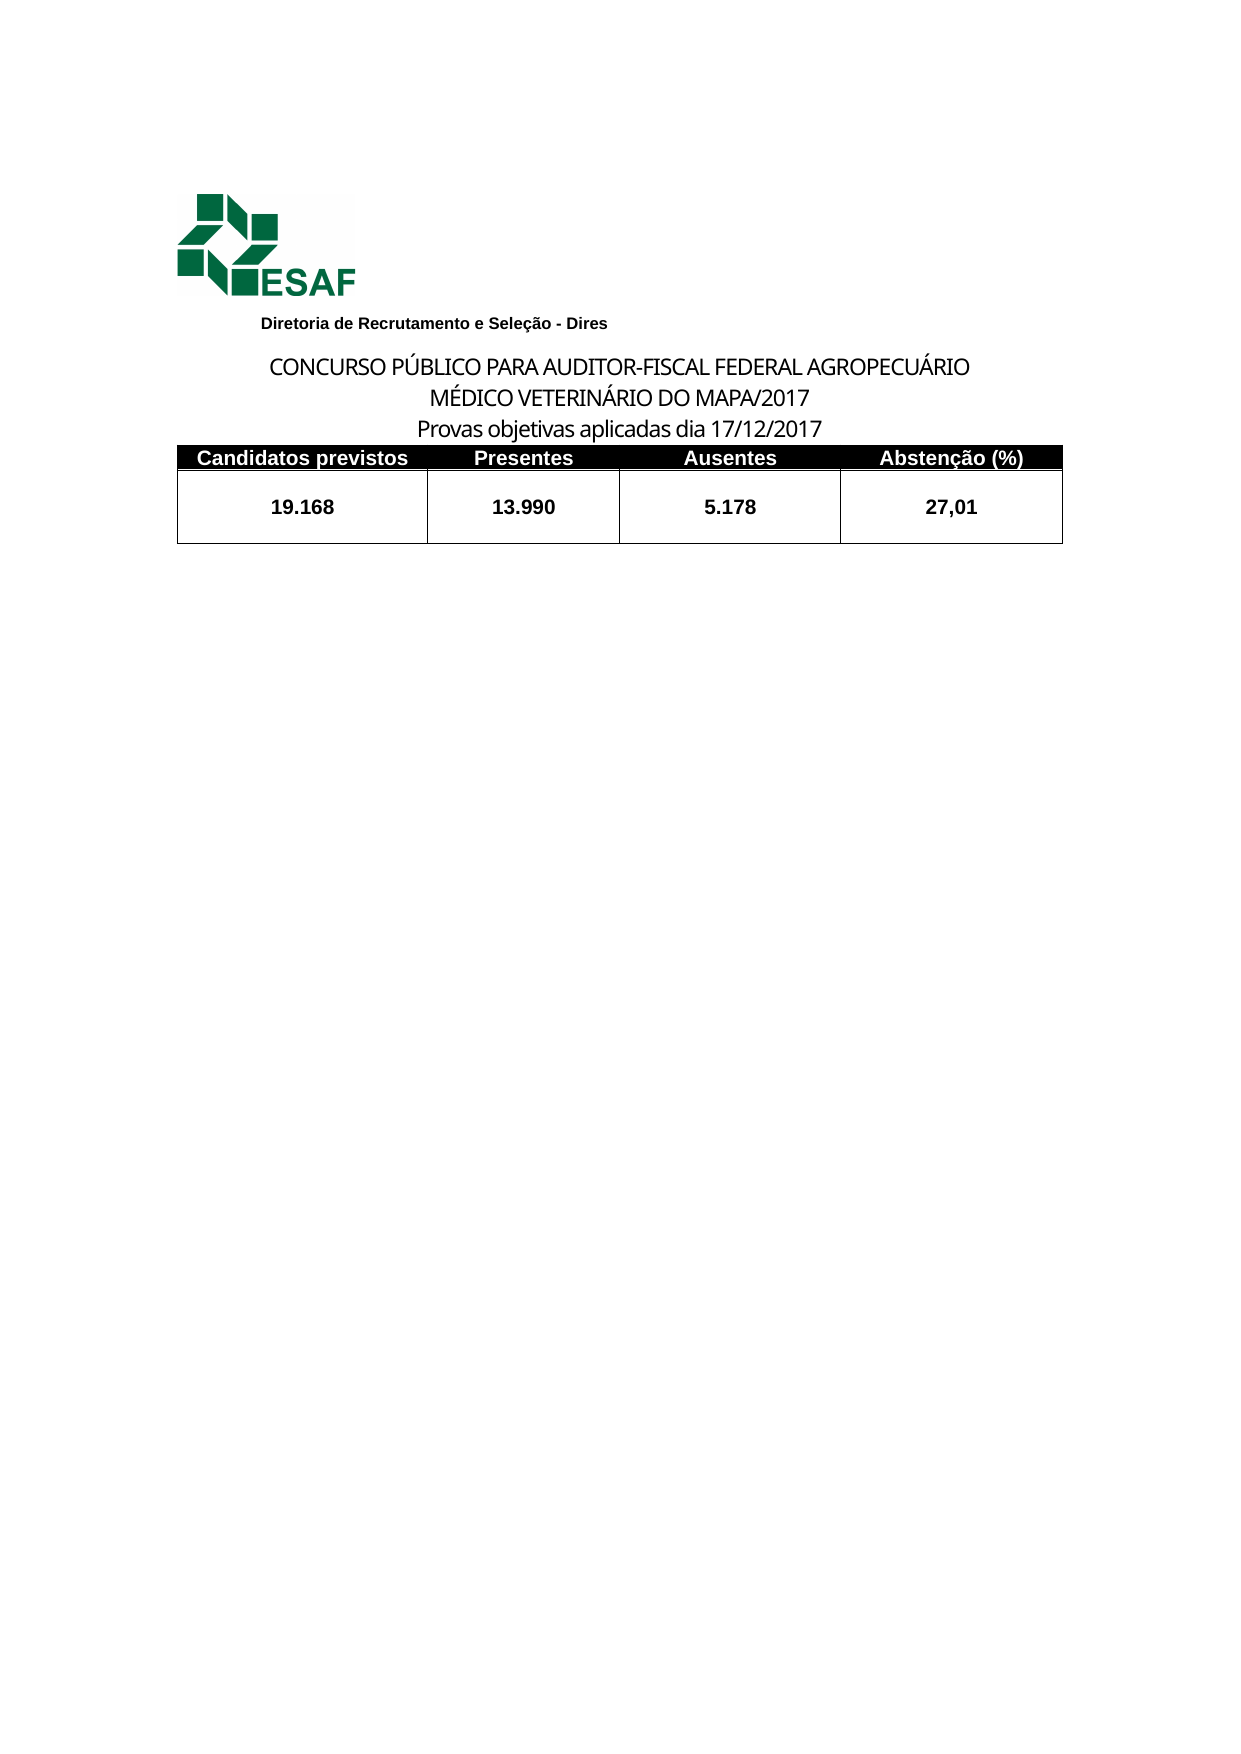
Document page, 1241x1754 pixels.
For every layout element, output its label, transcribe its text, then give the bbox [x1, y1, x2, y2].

table_cell 19.168 [178, 471, 427, 542]
text CONCURSO PÚBLICO PARA AUDITOR-FISCAL FEDERAL AGROPECUÁRIO [177, 351, 1063, 382]
table_header Candidatos previstos [178, 446, 427, 469]
text Diretoria de Recrutamento e Seleção - Dires [177, 314, 1063, 333]
text Provas objetivas aplicadas dia 17/12/2017 [177, 413, 1063, 444]
table_header Ausentes [620, 446, 840, 469]
text MÉDICO VETERINÁRIO DO MAPA/2017 [177, 382, 1063, 413]
table_cell 13.990 [428, 471, 619, 542]
table_header Presentes [428, 446, 619, 469]
table_cell 5.178 [620, 471, 840, 542]
table_header Abstenção (%) [841, 446, 1062, 469]
table_cell 27,01 [841, 471, 1062, 542]
